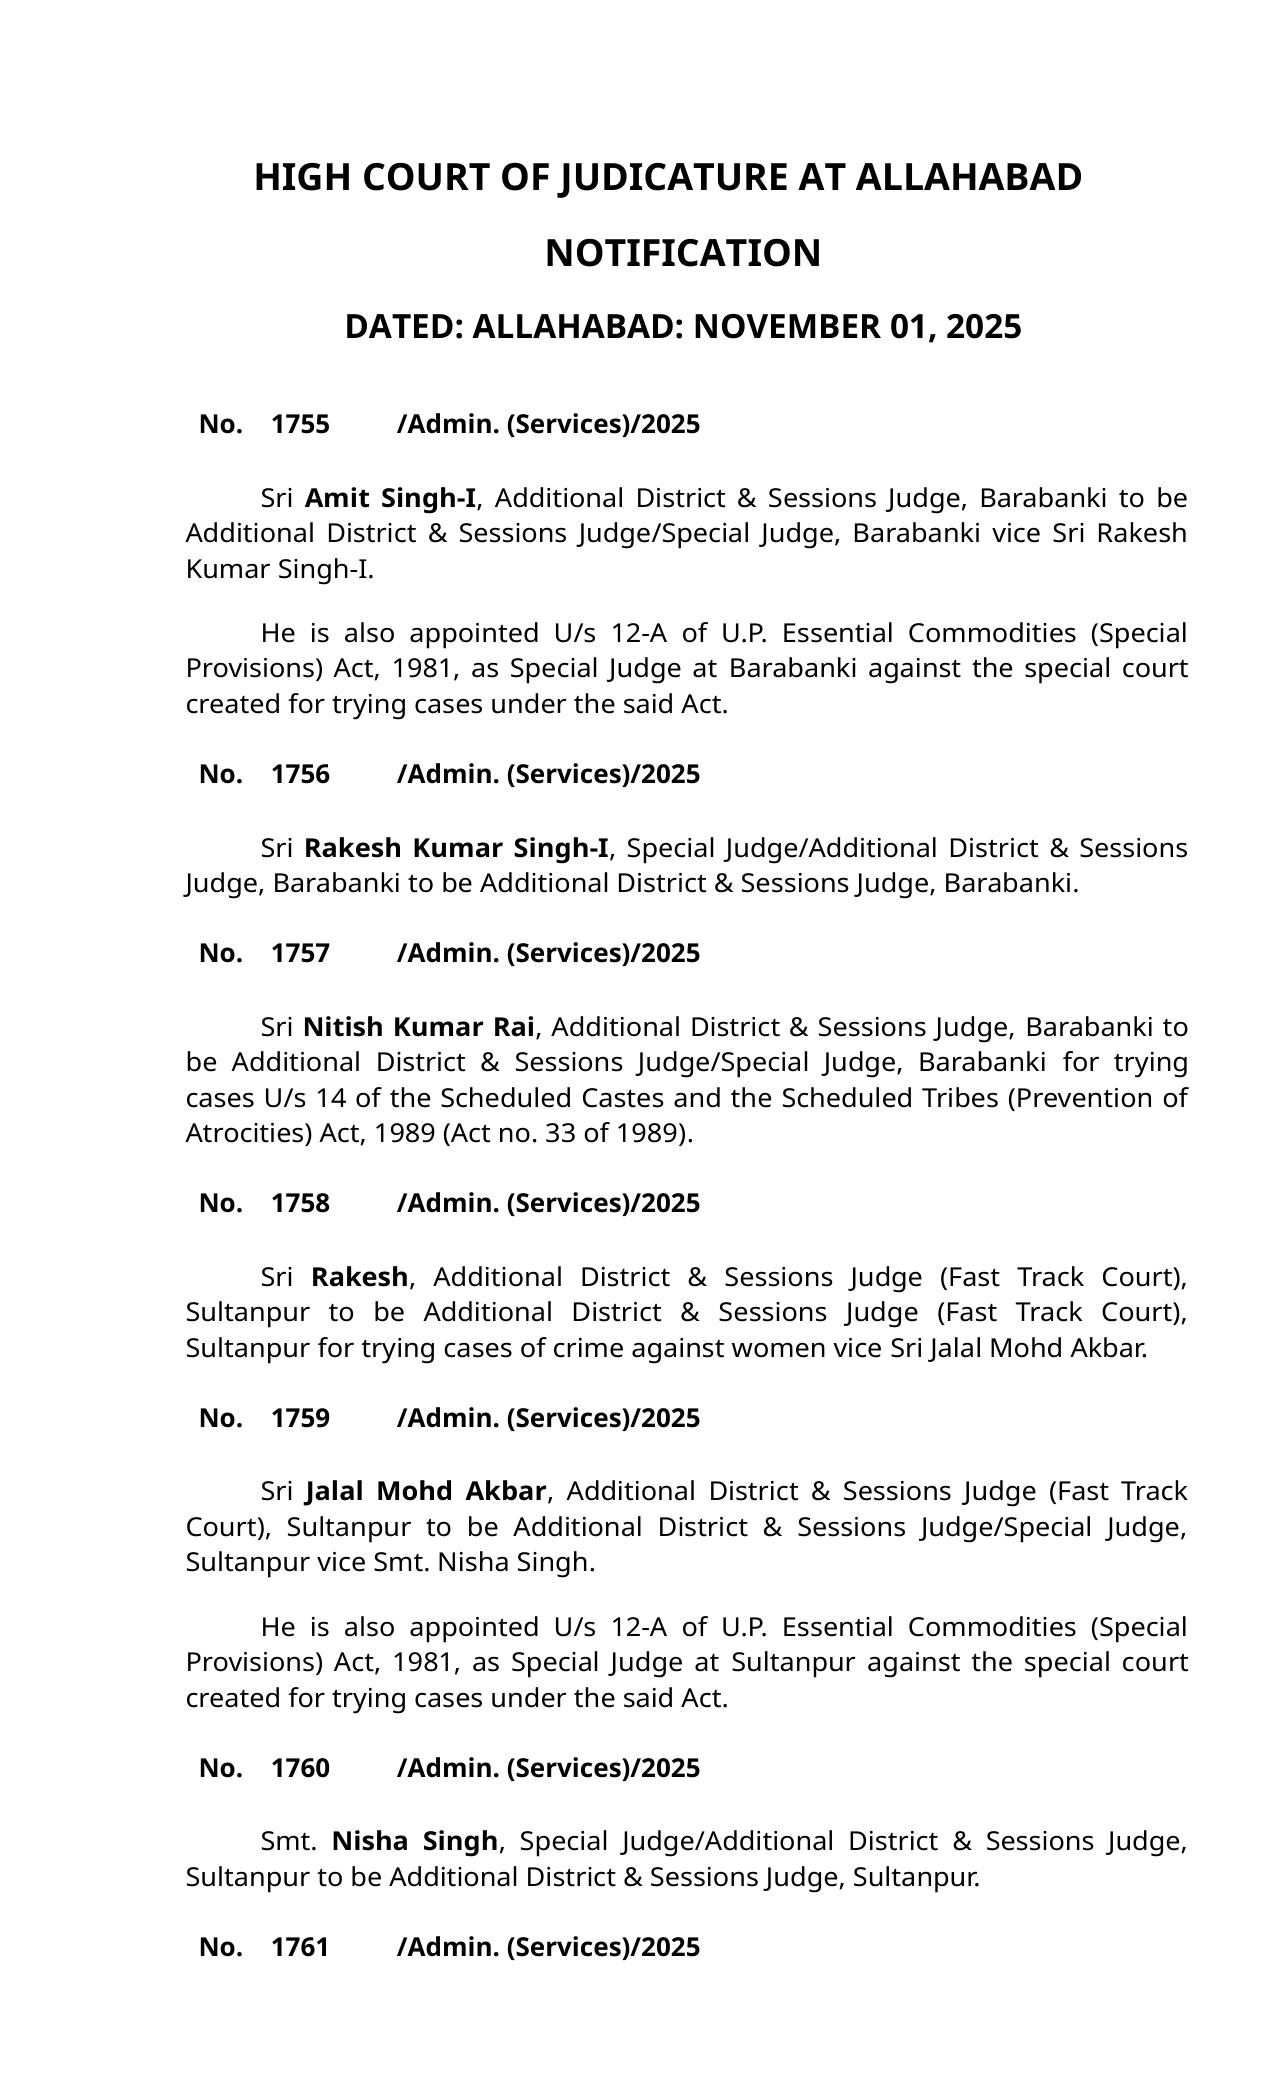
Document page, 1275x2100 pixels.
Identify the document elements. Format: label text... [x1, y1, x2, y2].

table_header No. [187, 1179, 259, 1229]
table_header No. [187, 1394, 259, 1444]
title HIGH COURT OF JUDICATURE AT ALLAHABAD [148, 150, 1189, 201]
text Sri Nitish Kumar Rai, Additional District & Sessions Judge, Barabanki to be Additional District & Sessions Judge/Special Judge, Barabanki for trying cases U/s 14 of the Scheduled Castes and the Scheduled Tribes (Prevention of Atrocities) Act, 1989 (Act no. 33 of 1989). [185, 1008, 1189, 1150]
text Sri Amit Singh-I, Additional District & Sessions Judge, Barabanki to be Additional District & Sessions Judge/Special Judge, Barabanki vice Sri Rakesh Kumar Singh-I. [185, 479, 1189, 586]
table_header 1755 [259, 400, 385, 451]
table_header /Admin. (Services)/2025 [385, 1923, 789, 1973]
text Sri Jalal Mohd Akbar, Additional District & Sessions Judge (Fast Track Court), Sultanpur to be Additional District & Sessions Judge/Special Judge, Sultanpur vice Smt. Nisha Singh. [185, 1473, 1189, 1579]
subtitle DATED: ALLAHABAD: NOVEMBER 01, 2025 [185, 303, 1181, 348]
table_header No. [187, 1744, 259, 1794]
table_header 1757 [259, 929, 385, 979]
table_header 1761 [259, 1923, 385, 1973]
text Sri Rakesh Kumar Singh-I, Special Judge/Additional District & Sessions Judge, Barabanki to be Additional District & Sessions Judge, Barabanki. [185, 829, 1189, 900]
text Sri Rakesh, Additional District & Sessions Judge (Fast Track Court), Sultanpur to be Additional District & Sessions Judge (Fast Track Court), Sultanpur for trying cases of crime against women vice Sri Jalal Mohd Akbar. [185, 1258, 1189, 1365]
table_header /Admin. (Services)/2025 [385, 1744, 789, 1794]
table_header 1758 [259, 1179, 385, 1229]
table_header No. [187, 750, 259, 800]
table_header 1756 [259, 750, 385, 800]
subtitle NOTIFICATION [185, 227, 1181, 278]
table_header No. [187, 1923, 259, 1973]
table_header /Admin. (Services)/2025 [385, 1179, 789, 1229]
table_header 1759 [259, 1394, 385, 1444]
text Smt. Nisha Singh, Special Judge/Additional District & Sessions Judge, Sultanpur to be Additional District & Sessions Judge, Sultanpur. [185, 1823, 1189, 1894]
table_header No. [187, 929, 259, 979]
table_header /Admin. (Services)/2025 [385, 750, 789, 800]
text He is also appointed U/s 12-A of U.P. Essential Commodities (Special Provisions) Act, 1981, as Special Judge at Barabanki against the special court created for trying cases under the said Act. [185, 614, 1189, 721]
table_header /Admin. (Services)/2025 [385, 400, 789, 451]
table_header No. [187, 400, 259, 451]
text He is also appointed U/s 12-A of U.P. Essential Commodities (Special Provisions) Act, 1981, as Special Judge at Sultanpur against the special court created for trying cases under the said Act. [185, 1608, 1189, 1715]
table_header /Admin. (Services)/2025 [385, 1394, 789, 1444]
table_header /Admin. (Services)/2025 [385, 929, 789, 979]
table_header 1760 [259, 1744, 385, 1794]
